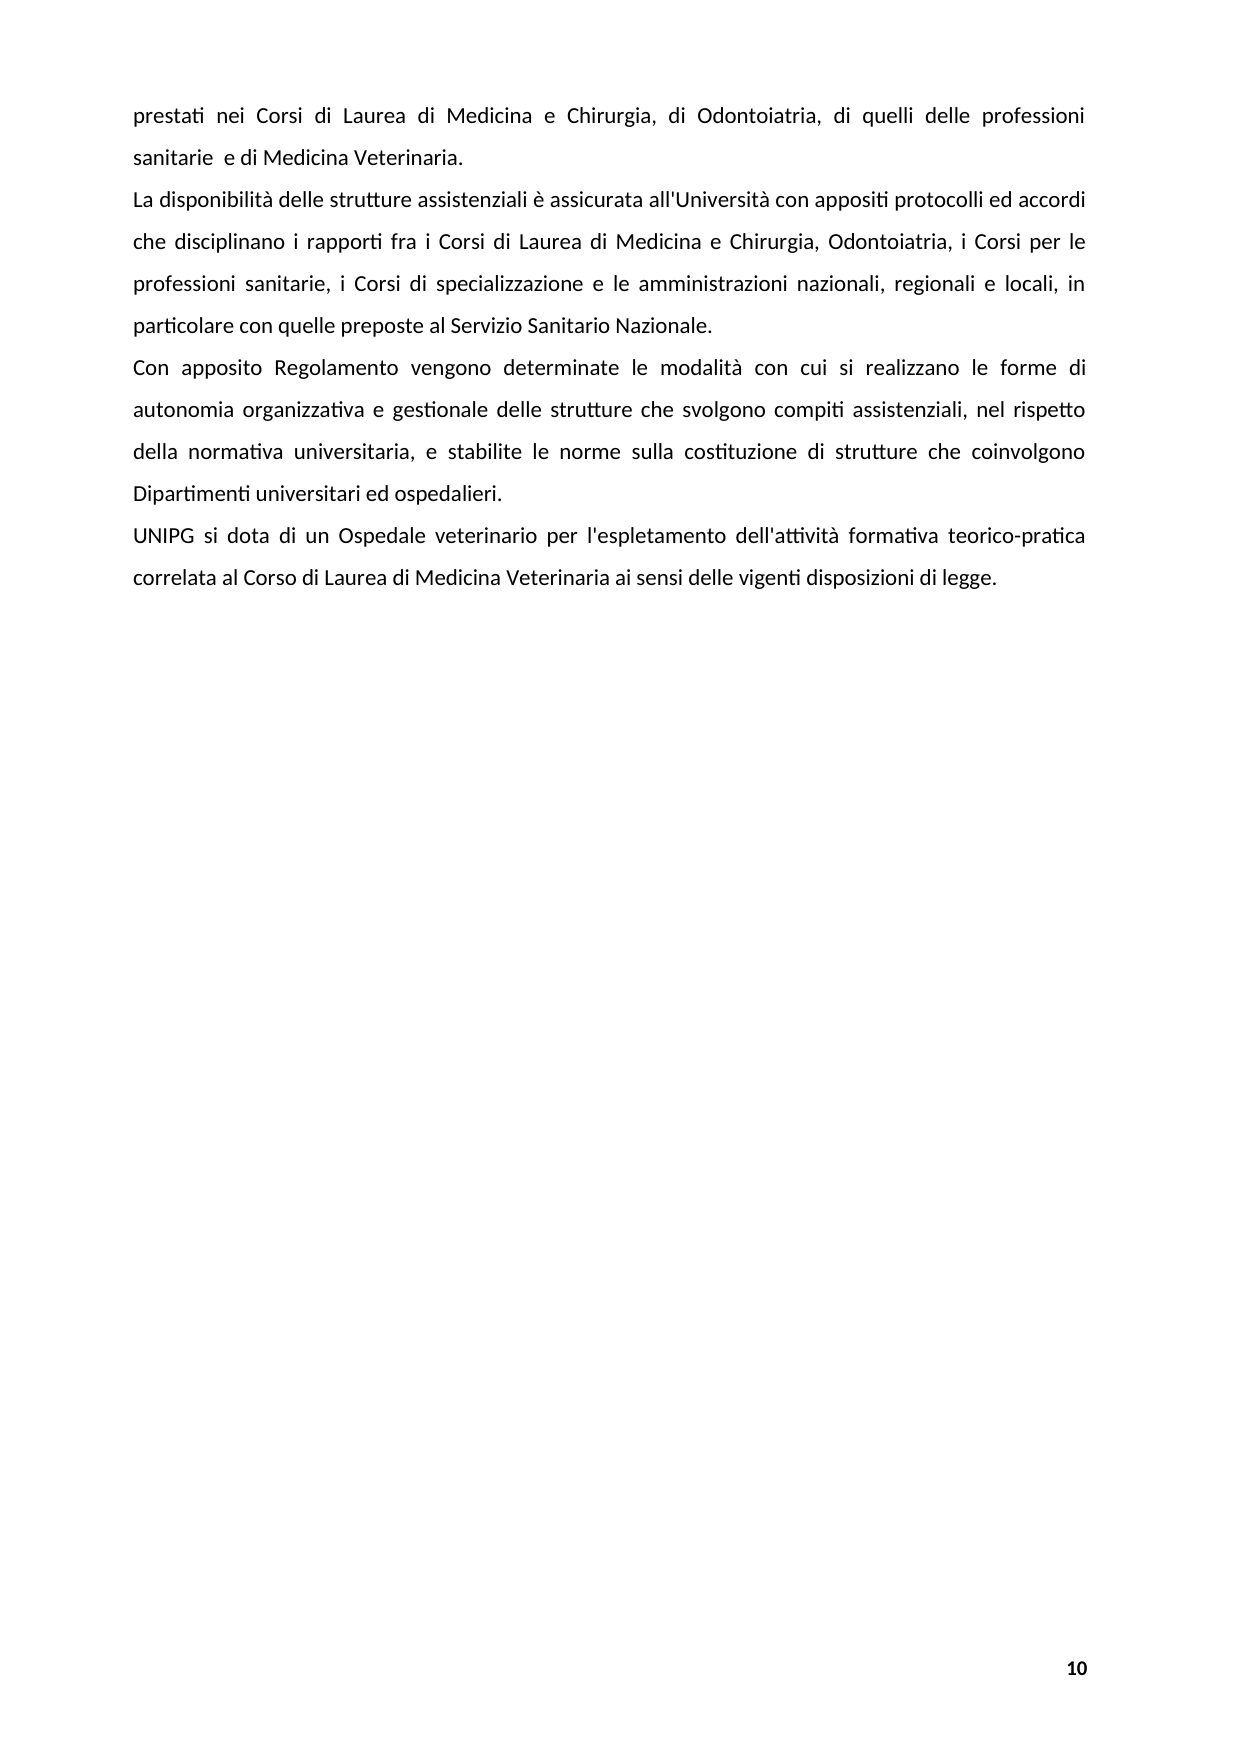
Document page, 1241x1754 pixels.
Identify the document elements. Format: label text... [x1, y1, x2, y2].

text Con apposito Regolamento vengono determinate le modalità con cui si realizzano le forme di autonomia organizzativa e gestionale delle strutture che svolgono compiti assistenziali, nel rispetto della normativa universitaria, e stabilite le norme sulla costituzione di strutture che coinvolgono Dipartimenti universitari ed ospedalieri. [133, 353, 1087, 507]
text La disponibilità delle strutture assistenziali è assicurata all'Università con appositi protocolli ed accordi che disciplinano i rapporti fra i Corsi di Laurea di Medicina e Chirurgia, Odontoiatria, i Corsi per le professioni sanitarie, i Corsi di specializzazione e le amministrazioni nazionali, regionali e locali, in particolare con quelle preposte al Servizio Sanitario Nazionale. [133, 185, 1087, 339]
text UNIPG si dota di un Ospedale veterinario per l'espletamento dell'attività formativa teorico-pratica correlata al Corso di Laurea di Medicina Veterinaria ai sensi delle vigenti disposizioni di legge. [133, 521, 1087, 591]
text prestati nei Corsi di Laurea di Medicina e Chirurgia, di Odontoiatria, di quelli delle professioni sanitarie e di Medicina Veterinaria. [133, 101, 1087, 171]
